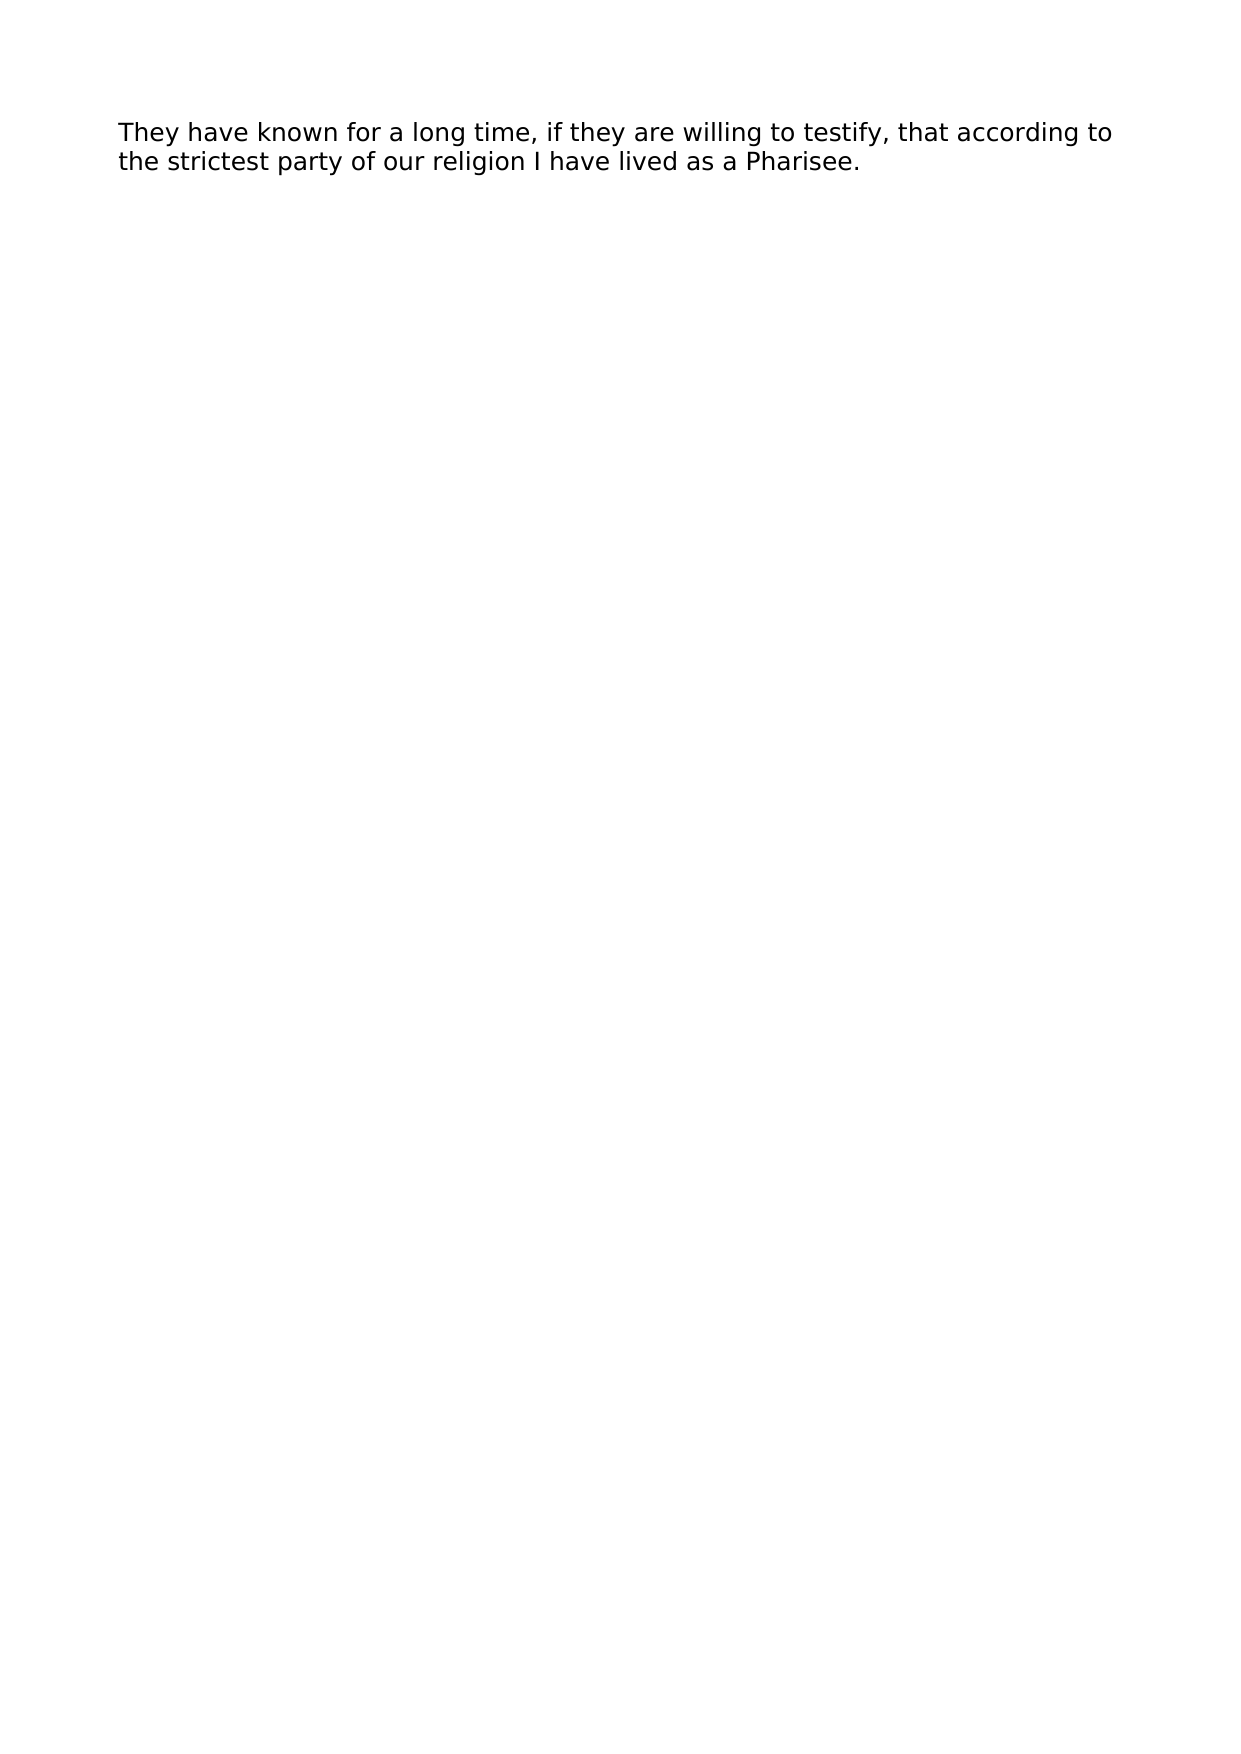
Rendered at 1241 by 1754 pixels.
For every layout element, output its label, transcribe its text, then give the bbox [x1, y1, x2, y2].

text They have known for a long time, if they are willing to testify, that according to the strictest party of our religion I have lived as a Pharisee. [118, 118, 1122, 176]
